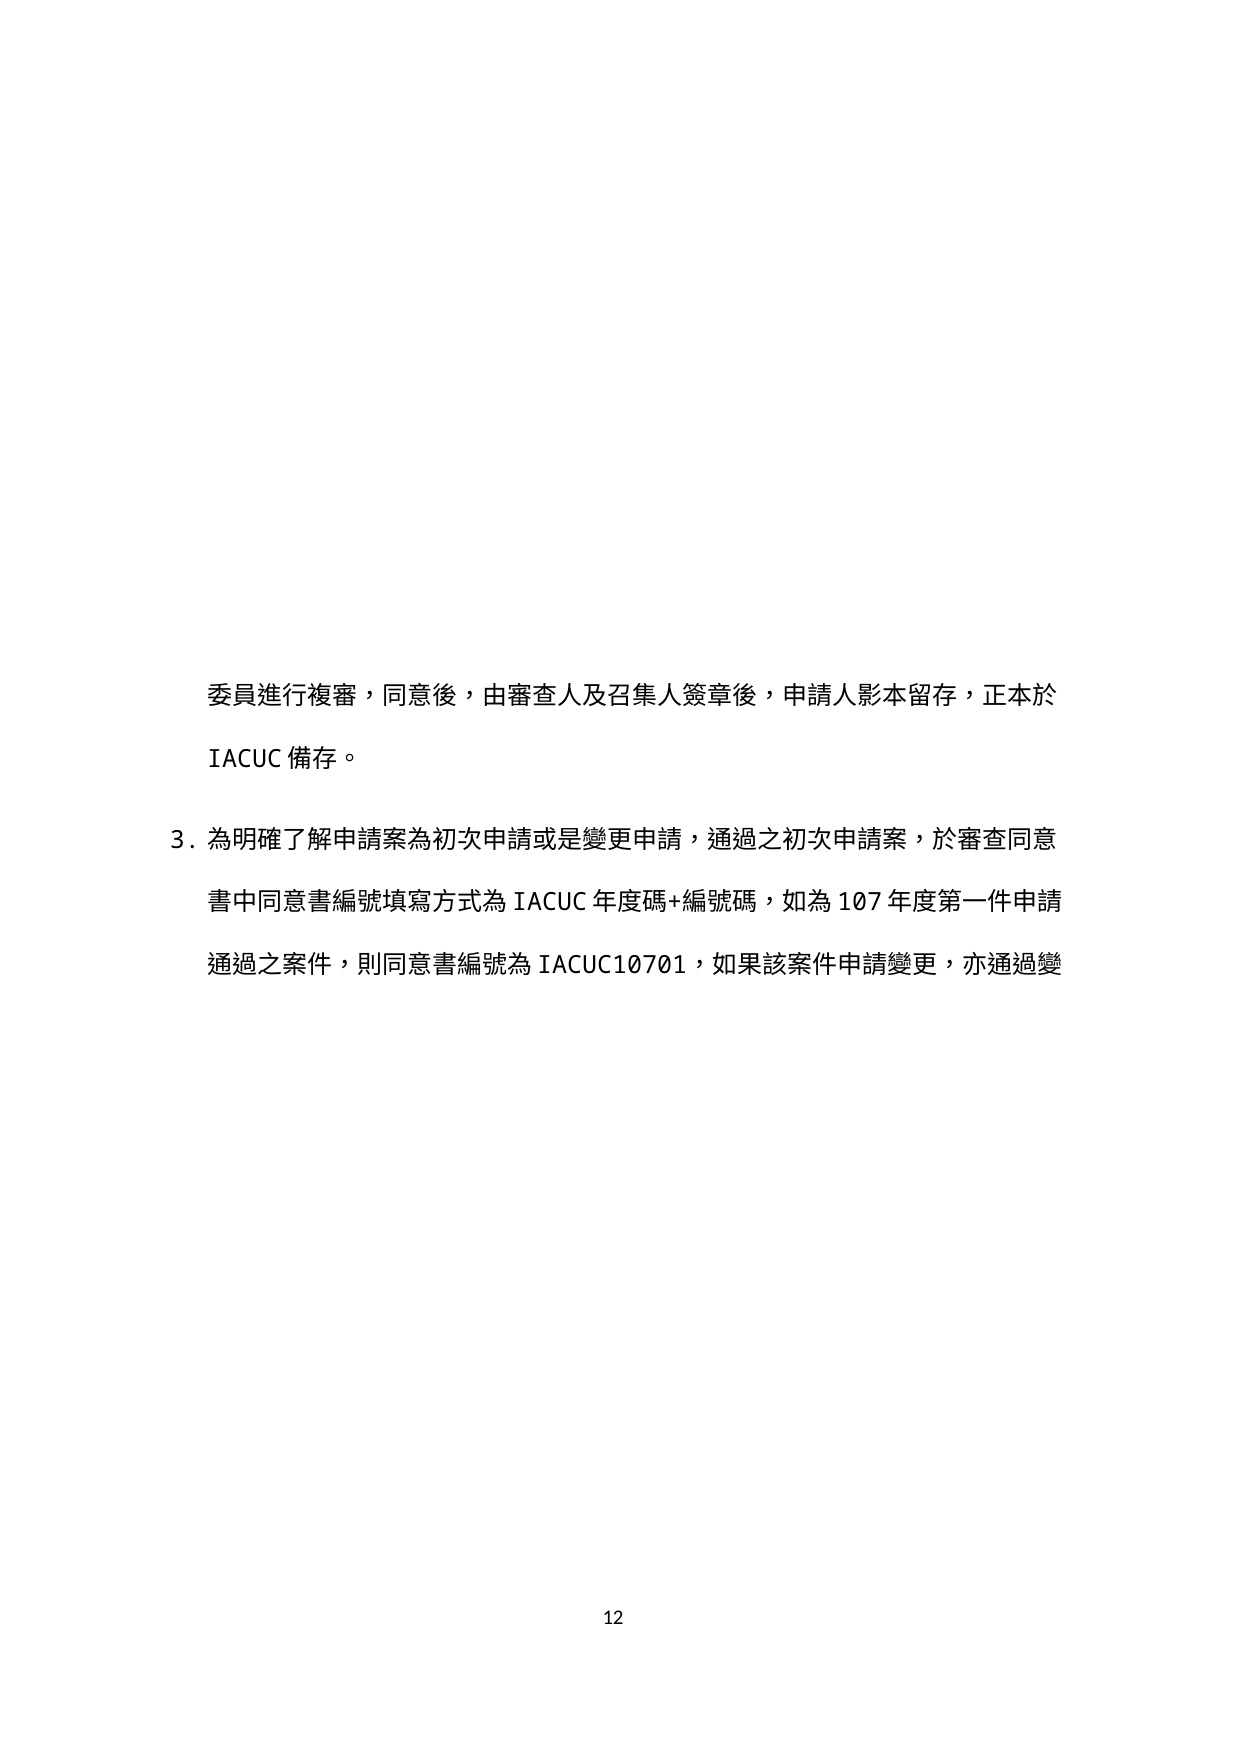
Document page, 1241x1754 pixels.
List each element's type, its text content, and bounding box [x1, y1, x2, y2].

list 為明確了解申請案為初次申請或是變更申請，通過之初次申請案，於審查同意書中同意書編號填寫方式為IACUC年度碼+編號碼，如為107年度第一件申請通過之案件，則同意書編號為IACUC10701，如果該案件申請變更，亦通過變 [169, 796, 1078, 983]
list 委員進行複審，同意後，由審查人及召集人簽章後，申請人影本留存，正本於IACUC備存。 [169, 652, 1078, 777]
